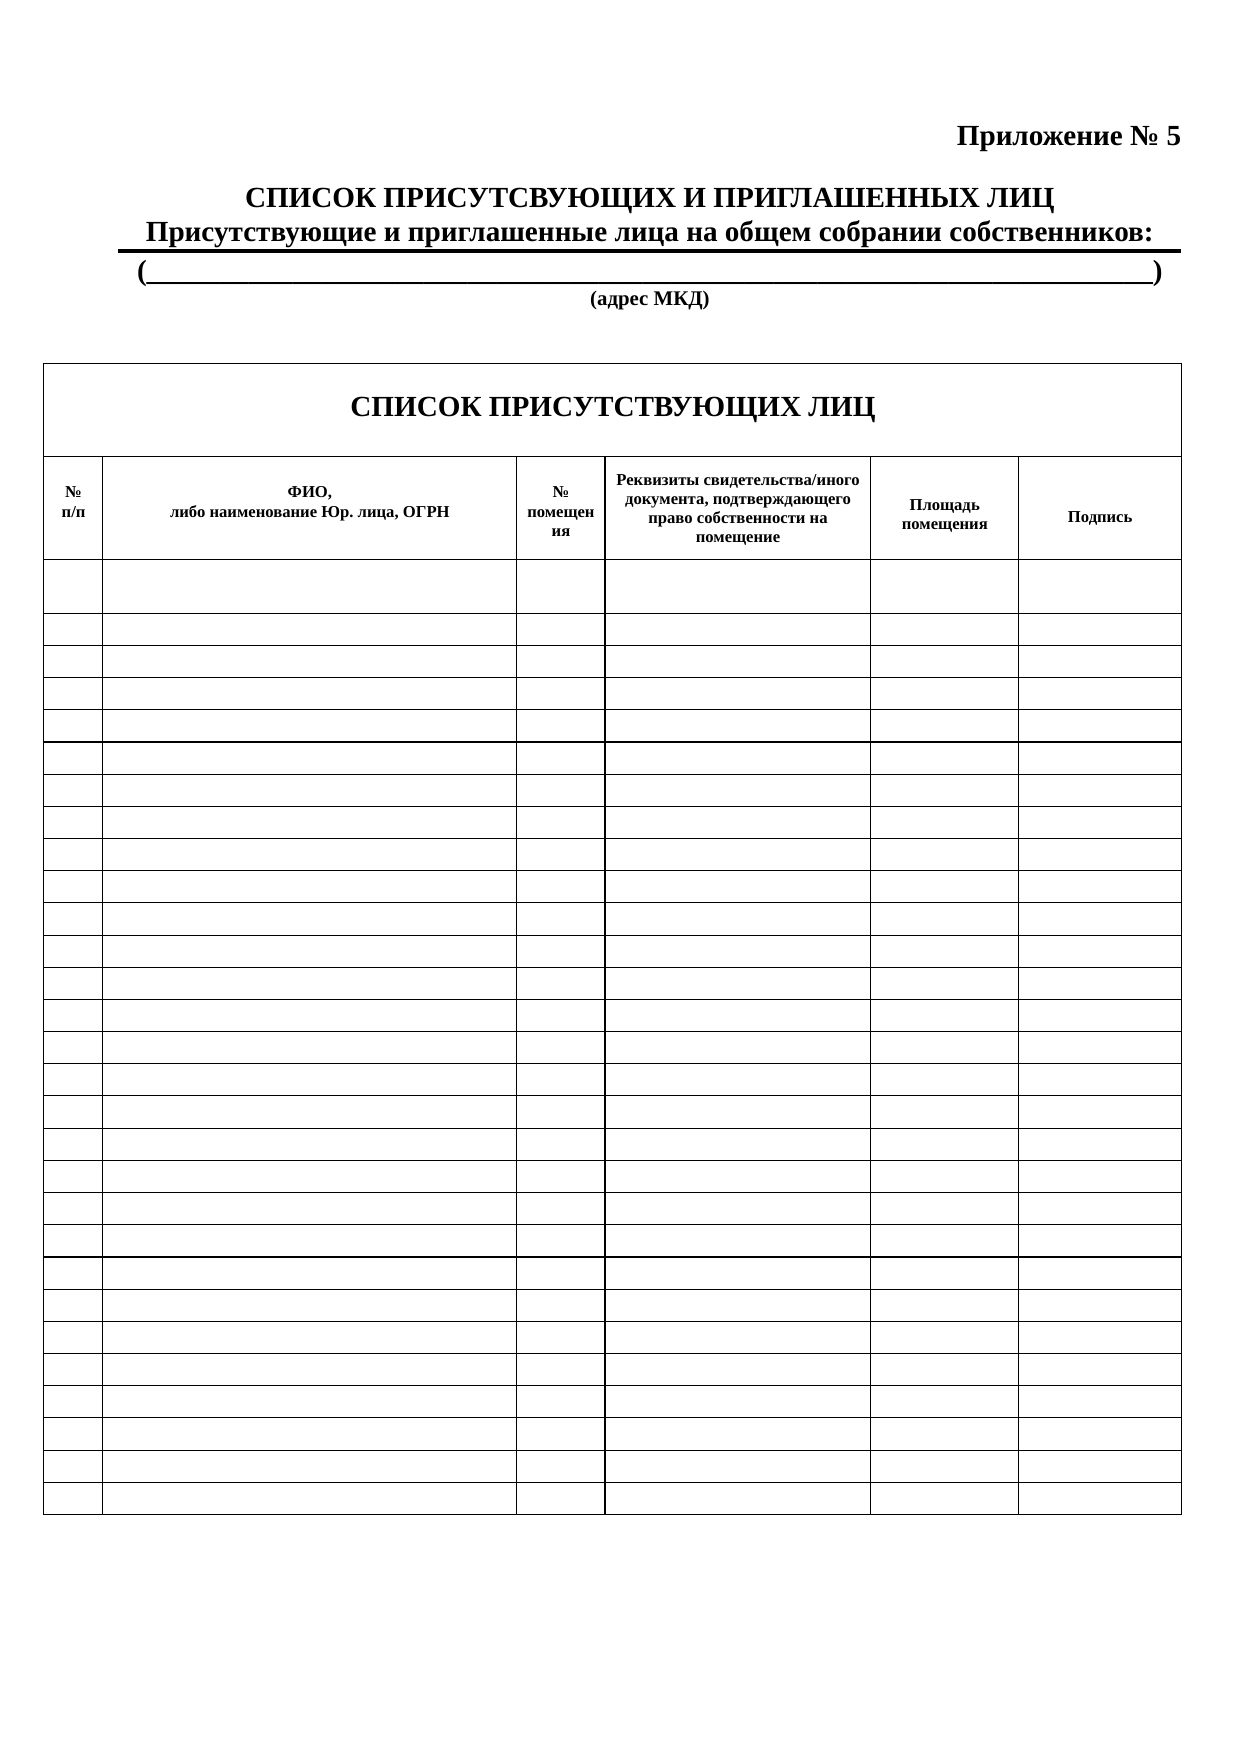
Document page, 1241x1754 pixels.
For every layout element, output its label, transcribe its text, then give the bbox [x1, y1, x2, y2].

table_cell [44, 807, 102, 838]
table_cell [1019, 1096, 1181, 1128]
table_cell [517, 968, 604, 999]
table_cell [1019, 1451, 1181, 1482]
table_cell [606, 968, 870, 999]
table_cell [1019, 1064, 1181, 1095]
text Приложение № 5 [118, 118, 1181, 152]
table_cell [606, 807, 870, 838]
table_cell [1019, 1483, 1181, 1514]
table_cell [606, 1483, 870, 1514]
table_cell [44, 1225, 102, 1256]
table_cell [44, 743, 102, 773]
table_cell [1019, 968, 1181, 999]
table_cell [44, 1354, 102, 1385]
table_cell [44, 678, 102, 709]
table_cell [871, 1451, 1018, 1482]
table_cell [871, 1064, 1018, 1095]
table_cell Площадь помещения [871, 457, 1018, 559]
table_cell [1019, 743, 1181, 773]
table_cell [44, 1096, 102, 1128]
table_cell [517, 1290, 604, 1321]
table_cell [606, 1193, 870, 1224]
table_cell [871, 1032, 1018, 1063]
table_cell [606, 1418, 870, 1449]
table_cell [871, 614, 1018, 645]
table_cell [1019, 903, 1181, 934]
table_cell [517, 1032, 604, 1063]
table_cell [1019, 871, 1181, 902]
table_cell [103, 839, 516, 870]
table_cell [517, 1161, 604, 1192]
table_cell [103, 1032, 516, 1063]
table_cell [103, 1418, 516, 1449]
table_cell [871, 646, 1018, 677]
table_cell [517, 1096, 604, 1128]
table_cell [517, 1064, 604, 1095]
table_header СПИСОК ПРИСУТСТВУЮЩИХ ЛИЦ [44, 364, 1181, 456]
table_cell [1019, 1354, 1181, 1385]
table_cell [871, 839, 1018, 870]
text Присутствующие и приглашенные лица на общем собрании собственников: [118, 214, 1181, 249]
text (_____________________________________________________________________) [118, 253, 1181, 286]
table_cell [103, 1096, 516, 1128]
table_cell [44, 1258, 102, 1288]
table_cell [1019, 1225, 1181, 1256]
table_cell [606, 743, 870, 773]
table_cell [606, 775, 870, 806]
table_cell [1019, 614, 1181, 645]
table_cell [103, 1290, 516, 1321]
table_cell № помещения [517, 457, 604, 559]
table_cell [103, 1064, 516, 1095]
table_cell [44, 839, 102, 870]
table_cell [103, 678, 516, 709]
table_cell [517, 807, 604, 838]
table_cell [517, 1193, 604, 1224]
table_cell [871, 1000, 1018, 1031]
table_cell [1019, 1322, 1181, 1353]
table_cell [44, 1290, 102, 1321]
table_cell [103, 1000, 516, 1031]
table_cell [517, 903, 604, 934]
table_cell ФИО, либо наименование Юр. лица, ОГРН [103, 457, 516, 559]
table_cell [517, 1129, 604, 1160]
table_cell [44, 1483, 102, 1514]
table_cell [1019, 1129, 1181, 1160]
table_cell [517, 1418, 604, 1449]
table_cell [606, 936, 870, 967]
table_cell [103, 1129, 516, 1160]
table_cell [606, 871, 870, 902]
table_cell [871, 1418, 1018, 1449]
table_cell [44, 710, 102, 741]
table_cell [606, 1258, 870, 1288]
table_cell [103, 1258, 516, 1288]
table_cell [871, 710, 1018, 741]
table_cell [44, 1451, 102, 1482]
table_cell [517, 646, 604, 677]
table_cell [517, 710, 604, 741]
table_cell [871, 1354, 1018, 1385]
text (адрес МКД) [118, 286, 1181, 310]
table_cell [103, 710, 516, 741]
table_cell [103, 1451, 516, 1482]
table_cell [44, 560, 102, 613]
table_cell [871, 1193, 1018, 1224]
table_cell [606, 678, 870, 709]
table_cell [1019, 1000, 1181, 1031]
table_cell [871, 678, 1018, 709]
table_cell [517, 839, 604, 870]
table_cell [103, 1354, 516, 1385]
table_cell [871, 743, 1018, 773]
table_cell [103, 968, 516, 999]
table_cell [103, 1193, 516, 1224]
table_cell [606, 646, 870, 677]
table_cell [606, 614, 870, 645]
table_cell [606, 1225, 870, 1256]
table_cell [44, 936, 102, 967]
table_cell [1019, 678, 1181, 709]
table_cell [517, 936, 604, 967]
table_cell [606, 839, 870, 870]
table_cell [1019, 1032, 1181, 1063]
table_cell [103, 614, 516, 645]
table_cell [871, 1290, 1018, 1321]
table_cell [606, 1000, 870, 1031]
table_cell [871, 871, 1018, 902]
table_cell [44, 1418, 102, 1449]
table_cell [517, 614, 604, 645]
table_cell [1019, 646, 1181, 677]
table_cell [1019, 936, 1181, 967]
table_cell [871, 775, 1018, 806]
table_cell [871, 807, 1018, 838]
table_cell [103, 936, 516, 967]
table_cell [1019, 807, 1181, 838]
table_cell [871, 903, 1018, 934]
table_cell [103, 807, 516, 838]
table_cell [103, 646, 516, 677]
table_cell [44, 1129, 102, 1160]
table_cell [1019, 560, 1181, 613]
table_cell [1019, 1386, 1181, 1417]
table_cell [606, 1451, 870, 1482]
table_cell [517, 1354, 604, 1385]
table_cell [44, 1064, 102, 1095]
table_cell [1019, 1258, 1181, 1288]
table_cell [103, 871, 516, 902]
table_cell [517, 560, 604, 613]
table_cell [517, 1483, 604, 1514]
table_cell [103, 1322, 516, 1353]
table_cell [44, 871, 102, 902]
table_cell [103, 560, 516, 613]
table_cell [871, 1258, 1018, 1288]
table_cell [517, 775, 604, 806]
table_cell [44, 1161, 102, 1192]
table_cell [517, 1451, 604, 1482]
table_cell [871, 560, 1018, 613]
table_cell [606, 1322, 870, 1353]
table_cell [44, 1322, 102, 1353]
table_cell [44, 968, 102, 999]
table_cell [606, 1064, 870, 1095]
table_cell [606, 1032, 870, 1063]
table_cell [871, 1322, 1018, 1353]
table_cell [44, 1032, 102, 1063]
table_cell [1019, 1418, 1181, 1449]
table_cell [103, 903, 516, 934]
text СПИСОК ПРИСУТСВУЮЩИХ И ПРИГЛАШЕННЫХ ЛИЦ [118, 180, 1181, 214]
table_cell [871, 1161, 1018, 1192]
table_cell [871, 1386, 1018, 1417]
table_cell Реквизиты свидетельства/иного документа, подтверждающего право собственности на помещение [606, 457, 870, 559]
table_cell [1019, 1161, 1181, 1192]
table_cell [871, 1129, 1018, 1160]
table_cell [606, 1386, 870, 1417]
table_cell [517, 678, 604, 709]
table_cell [103, 1225, 516, 1256]
table_cell [44, 775, 102, 806]
table_cell [871, 936, 1018, 967]
table_cell [103, 775, 516, 806]
table_cell [606, 560, 870, 613]
table_cell [871, 1483, 1018, 1514]
table_cell [606, 1129, 870, 1160]
table_cell [517, 1258, 604, 1288]
table_cell [517, 743, 604, 773]
table_cell [1019, 710, 1181, 741]
table_cell [44, 1386, 102, 1417]
table_cell [606, 1096, 870, 1128]
table_cell [517, 1386, 604, 1417]
table_cell [517, 871, 604, 902]
table_cell [606, 903, 870, 934]
table_cell [1019, 1290, 1181, 1321]
table_cell Подпись [1019, 457, 1181, 559]
table_cell [103, 1386, 516, 1417]
table_cell [1019, 775, 1181, 806]
table_cell [606, 1161, 870, 1192]
table_cell [44, 1193, 102, 1224]
table_cell [44, 614, 102, 645]
table_cell [871, 1225, 1018, 1256]
table_cell [606, 1354, 870, 1385]
table_cell [1019, 1193, 1181, 1224]
table_cell [103, 1483, 516, 1514]
table_cell [44, 903, 102, 934]
table_cell № п/п [44, 457, 102, 559]
table_cell [44, 646, 102, 677]
table_cell [871, 968, 1018, 999]
table_cell [103, 1161, 516, 1192]
table_cell [517, 1225, 604, 1256]
table_cell [103, 743, 516, 773]
table_cell [606, 710, 870, 741]
table_cell [44, 1000, 102, 1031]
table_cell [871, 1096, 1018, 1128]
table_cell [517, 1322, 604, 1353]
table_cell [517, 1000, 604, 1031]
table_cell [606, 1290, 870, 1321]
table_cell [1019, 839, 1181, 870]
